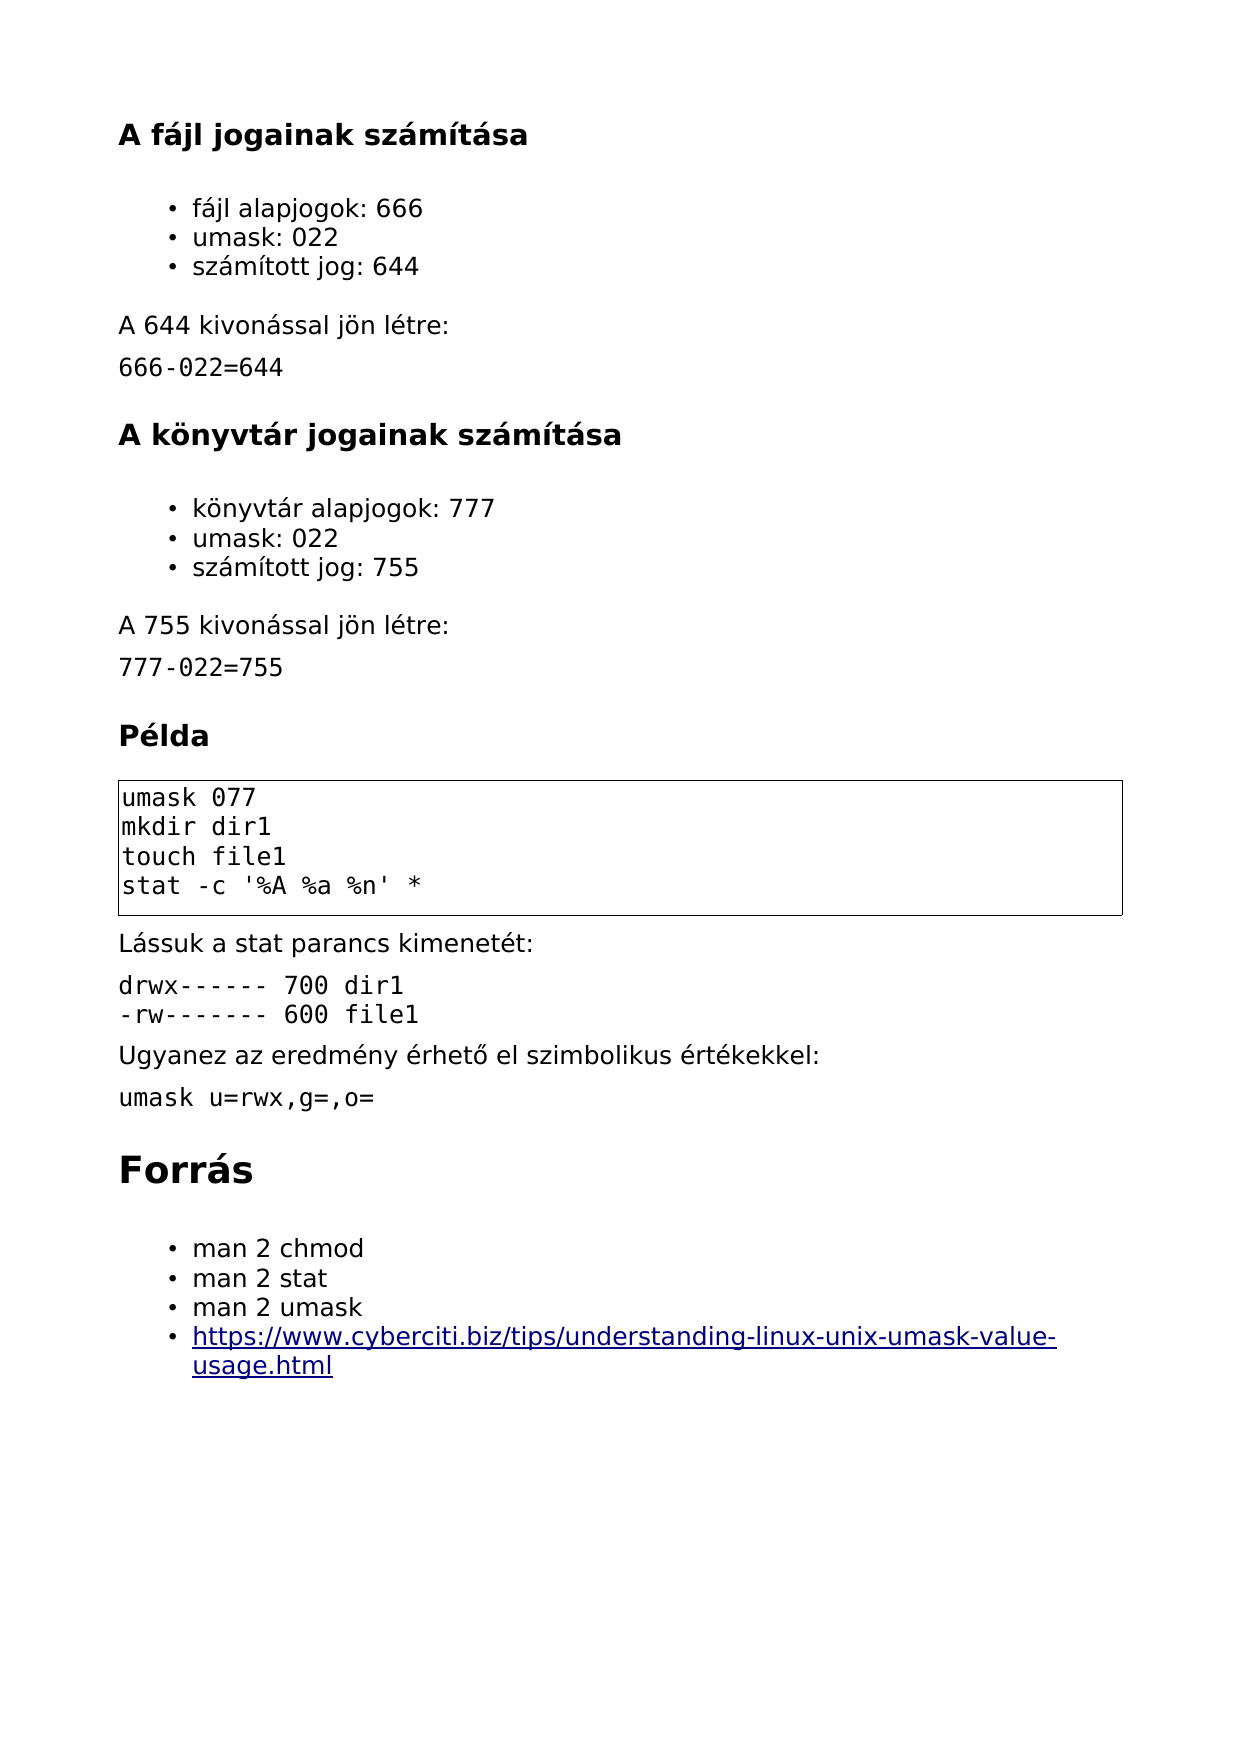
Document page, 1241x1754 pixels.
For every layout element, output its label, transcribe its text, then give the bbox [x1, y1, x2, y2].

list számított jog: 755 [177, 553, 1122, 582]
list fájl alapjogok: 666 [177, 194, 1122, 223]
list könyvtár alapjogok: 777 [177, 494, 1122, 524]
list umask: 022 [177, 524, 1122, 553]
list számított jog: 644 [177, 252, 1122, 282]
text 666-022=644 [118, 353, 1122, 382]
text drwx------ 700 dir1 -rw------- 600 file1 [118, 971, 1122, 1030]
text 777-022=755 [118, 653, 1122, 682]
table_header umask 077 mkdir dir1 touch file1 stat -c '%A %a %n' * [119, 781, 1122, 915]
text Lássuk a stat parancs kimenetét: [118, 930, 1122, 959]
subtitle Példa [118, 719, 1122, 753]
text A 644 kivonással jön létre: [118, 311, 1122, 340]
text Ugyanez az eredmény érhető el szimbolikus értékekkel: [118, 1041, 1122, 1071]
text A 755 kivonással jön létre: [118, 612, 1122, 641]
subtitle A fájl jogainak számítása [118, 118, 1122, 152]
list man 2 stat [177, 1264, 1122, 1293]
subtitle Forrás [118, 1149, 1122, 1193]
text umask u=rwx,g=,o= [118, 1083, 1122, 1112]
subtitle A könyvtár jogainak számítása [118, 419, 1122, 453]
list man 2 umask [177, 1293, 1122, 1322]
list umask: 022 [177, 223, 1122, 252]
list https://www.cyberciti.biz/tips/understanding-linux-unix-umask-value-usage.html [177, 1322, 1122, 1381]
list man 2 chmod [177, 1235, 1122, 1264]
